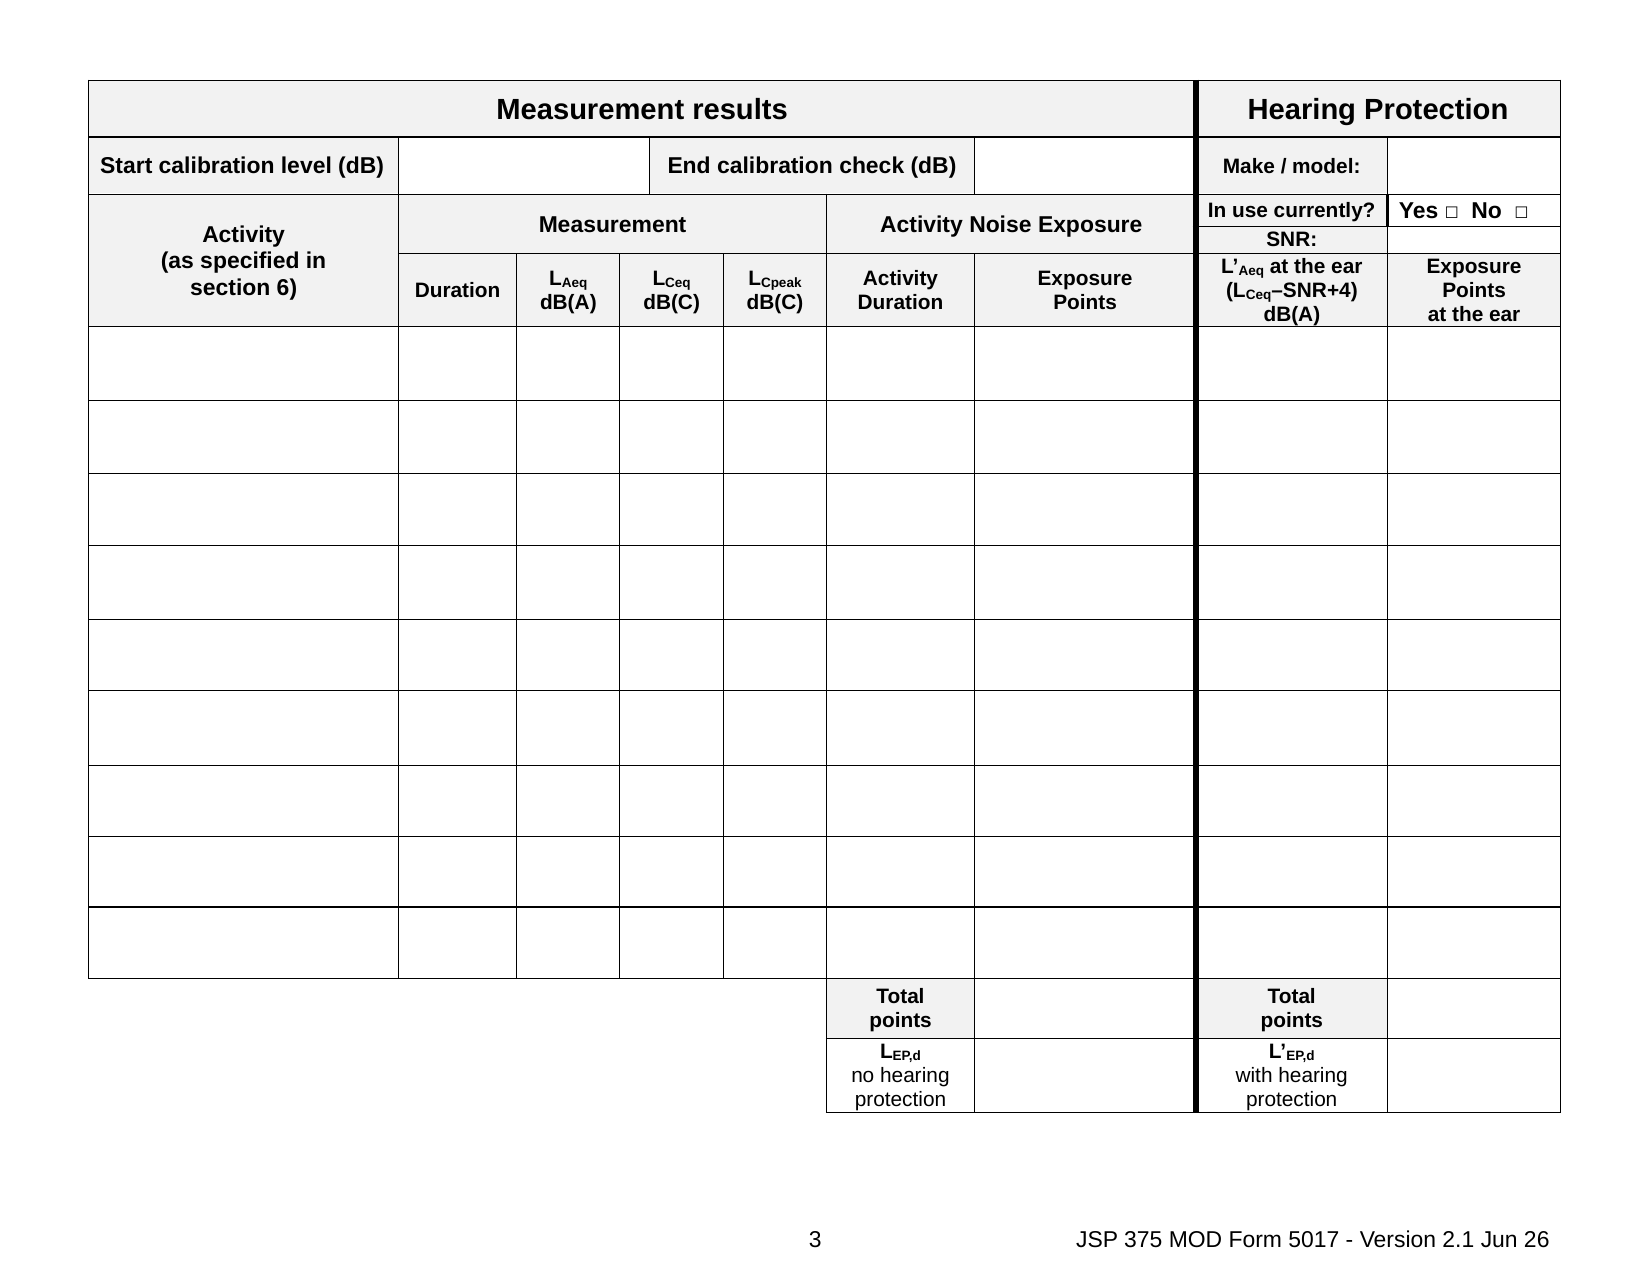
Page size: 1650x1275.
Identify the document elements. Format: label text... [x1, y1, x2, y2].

table_cell [1388, 837, 1560, 906]
table_cell In use currently? [1199, 195, 1386, 226]
table_cell [827, 766, 974, 836]
table_cell [620, 837, 723, 906]
table_cell [975, 546, 1193, 618]
table_cell [1199, 691, 1387, 764]
table_header Hearing Protection [1199, 81, 1560, 136]
table_cell [1199, 327, 1387, 399]
table_cell [1199, 908, 1387, 977]
table_cell LCeq dB(C) [620, 254, 723, 326]
table_cell Total points [827, 979, 974, 1038]
table_cell [975, 979, 1193, 1038]
table_header Measurement results [89, 81, 1193, 136]
table_cell [517, 908, 619, 977]
table_cell [89, 620, 398, 690]
table_cell [620, 327, 723, 399]
table_cell [517, 474, 619, 545]
table_cell [1388, 474, 1560, 545]
table_cell [827, 837, 974, 906]
table_cell [399, 327, 516, 399]
table_cell Exposure Points at the ear [1388, 254, 1560, 326]
table_cell [827, 401, 974, 472]
table_cell [1388, 766, 1560, 836]
table_cell [89, 691, 398, 764]
table_cell [89, 837, 398, 906]
table_cell [399, 837, 516, 906]
table_cell [399, 401, 516, 472]
table_cell [1388, 908, 1560, 977]
table_cell Duration [399, 254, 516, 326]
table_cell Measurement [399, 195, 826, 253]
table_cell L’EP,d with hearing protection [1199, 1039, 1387, 1112]
table_cell [724, 766, 826, 836]
table_cell [89, 401, 398, 472]
table_cell [399, 546, 516, 618]
table_cell [975, 138, 1193, 193]
table_cell LEP,d no hearing protection [827, 1039, 974, 1112]
table_cell [724, 546, 826, 618]
table_cell [517, 401, 619, 472]
table_cell [1388, 691, 1560, 764]
table_cell [1388, 401, 1560, 472]
table_cell [1388, 227, 1560, 253]
table_cell [664, 1038, 826, 1112]
table_cell [620, 908, 723, 977]
table_cell [89, 766, 398, 836]
table_cell [354, 1038, 664, 1112]
table_cell [354, 979, 664, 1038]
table_cell [399, 766, 516, 836]
table_cell [517, 691, 619, 764]
table_cell [975, 766, 1193, 836]
table_cell Yes ☐ No ☐ [1389, 195, 1560, 226]
table_cell [517, 327, 619, 399]
table_cell [517, 837, 619, 906]
table_cell [975, 401, 1193, 472]
table_cell [827, 620, 974, 690]
table_cell [399, 474, 516, 545]
table_cell Activity (as specified in section 6) [89, 195, 398, 326]
table_cell [664, 979, 826, 1038]
table_cell [975, 327, 1193, 399]
table_cell [1199, 401, 1387, 472]
table_cell [620, 474, 723, 545]
table_cell [620, 401, 723, 472]
table_cell L’Aeq at the ear (LCeq–SNR+4) dB(A) [1199, 254, 1387, 326]
table_cell Total points [1199, 979, 1387, 1038]
table_cell [517, 766, 619, 836]
table_cell [89, 979, 354, 1038]
table_cell LCpeak dB(C) [724, 254, 826, 326]
table_cell [975, 908, 1193, 977]
table_cell [1388, 620, 1560, 690]
table_cell [724, 691, 826, 764]
table_cell [724, 908, 826, 977]
table_cell [399, 691, 516, 764]
table_cell Make / model: [1199, 138, 1387, 193]
table_cell [620, 546, 723, 618]
table_cell [1388, 138, 1560, 193]
table_cell [89, 908, 398, 977]
table_cell [89, 474, 398, 545]
table_cell [827, 474, 974, 545]
table_cell [1199, 474, 1387, 545]
table_cell [827, 546, 974, 618]
table_cell [89, 327, 398, 399]
table_cell [1388, 327, 1560, 399]
table_cell SNR: [1199, 227, 1387, 253]
table_cell [975, 474, 1193, 545]
table_cell [827, 327, 974, 399]
table_cell [1199, 837, 1387, 906]
table_cell [827, 908, 974, 977]
table_cell [724, 401, 826, 472]
table_cell [399, 138, 649, 193]
table_cell [517, 620, 619, 690]
table_cell [1388, 979, 1560, 1038]
table_cell Activity Duration [827, 254, 974, 326]
table_cell [517, 546, 619, 618]
table_cell [620, 620, 723, 690]
table_cell LAeq dB(A) [517, 254, 619, 326]
table_cell [1388, 1039, 1560, 1112]
table_cell [1199, 546, 1387, 618]
table_cell [620, 766, 723, 836]
table_cell [827, 691, 974, 764]
table_cell [975, 691, 1193, 764]
table_cell Exposure Points [975, 254, 1193, 326]
table_cell [89, 1038, 354, 1112]
table_cell [1388, 546, 1560, 618]
table_cell [399, 620, 516, 690]
table_cell Start calibration level (dB) [89, 138, 398, 193]
table_cell [724, 837, 826, 906]
table_cell [89, 546, 398, 618]
table_cell [724, 620, 826, 690]
table_cell [1199, 766, 1387, 836]
table_cell [399, 908, 516, 977]
table_cell Activity Noise Exposure [827, 195, 1193, 253]
table_cell [975, 1039, 1193, 1112]
table_cell [975, 837, 1193, 906]
table_cell End calibration check (dB) [650, 138, 974, 193]
table_cell [975, 620, 1193, 690]
table_cell [724, 327, 826, 399]
table_cell [620, 691, 723, 764]
table_cell [1199, 620, 1387, 690]
table_cell [724, 474, 826, 545]
